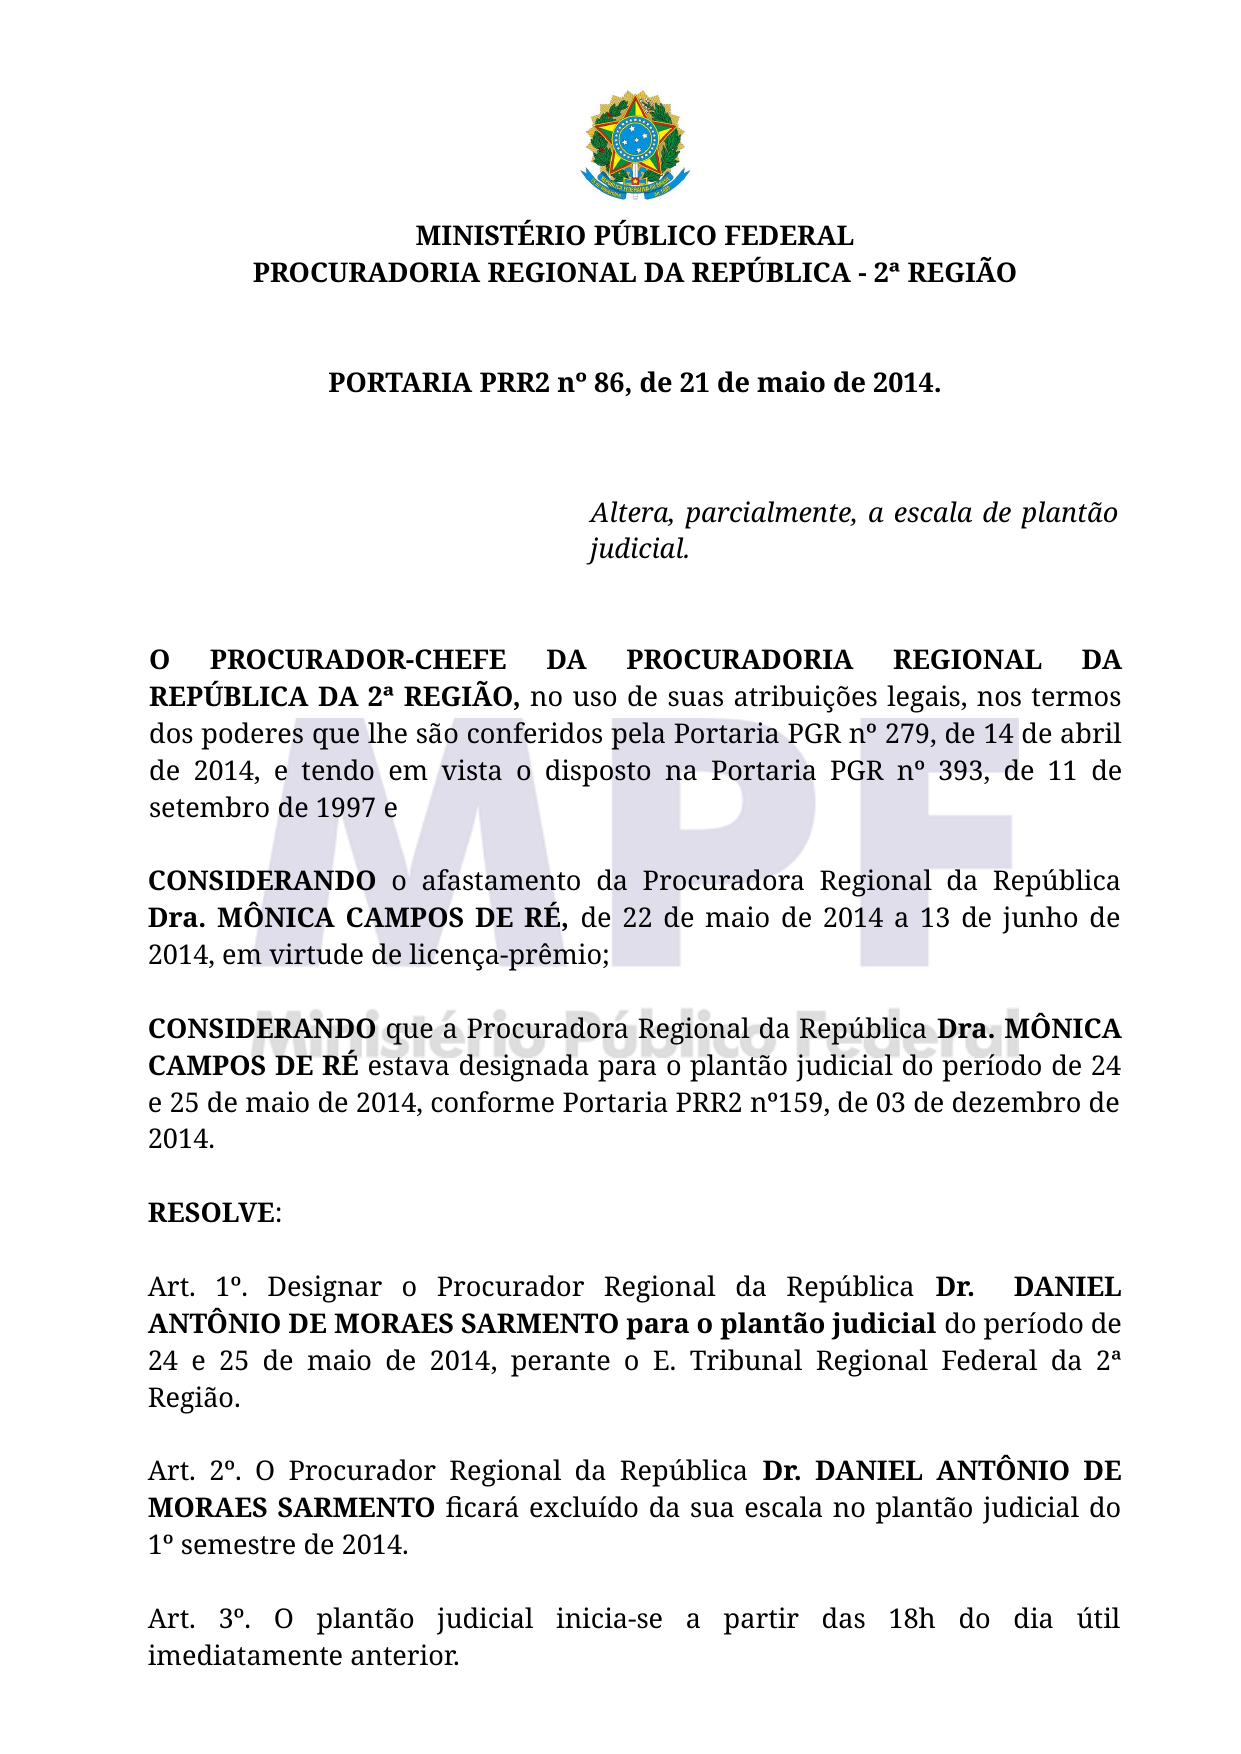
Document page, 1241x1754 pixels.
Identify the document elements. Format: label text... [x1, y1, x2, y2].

text Art. 2º. O Procurador Regional da República Dr. DANIEL ANTÔNIO DE MORAES SARMENTO ficará excluído da sua escala no plantão judicial do 1º semestre de 2014. [148, 1452, 1122, 1562]
text Art. 3º. O plantão judicial inicia-se a partir das 18h do dia útil imediatamente anterior. [148, 1599, 1122, 1673]
picture [251, 972, 1019, 1009]
text Altera, parcialmente, a escala de plantão judicial. [590, 493, 1122, 567]
text PROCURADORIA REGIONAL DA REPÚBLICA - 2ª REGIÃO [148, 253, 1122, 290]
text PORTARIA PRR2 nº 86, de 21 de maio de 2014. [148, 364, 1122, 401]
text CONSIDERANDO o afastamento da Procuradora Regional da República Dra. MÔNICA CAMPOS DE RÉ, de 22 de maio de 2014 a 13 de junho de 2014, em virtude de licença-prêmio; [148, 862, 1122, 972]
text O PROCURADOR-CHEFE DA PROCURADORIA REGIONAL DA REPÚBLICA DA 2ª REGIÃO, no uso de suas atribuições legais, nos termos dos poderes que lhe são conferidos pela Portaria PGR nº 279, de 14 de abril de 2014, e tendo em vista o disposto na Portaria PGR nº 393, de 11 de setembro de 1997 e [149, 641, 1122, 825]
text RESOLVE: [148, 1194, 1122, 1231]
text CONSIDERANDO que a Procuradora Regional da República Dra. MÔNICA CAMPOS DE RÉ estava designada para o plantão judicial do período de 24 e 25 de maio de 2014, conforme Portaria PRR2 nº159, de 03 de dezembro de 2014. [148, 1009, 1122, 1157]
text MINISTÉRIO PÚBLICO FEDERAL [148, 216, 1122, 253]
picture [251, 825, 1019, 862]
text Art. 1º. Designar o Procurador Regional da República Dr. DANIEL ANTÔNIO DE MORAES SARMENTO para o plantão judicial do período de 24 e 25 de maio de 2014, perante o E. Tribunal Regional Federal da 2ª Região. [148, 1267, 1122, 1415]
picture [576, 87, 694, 203]
